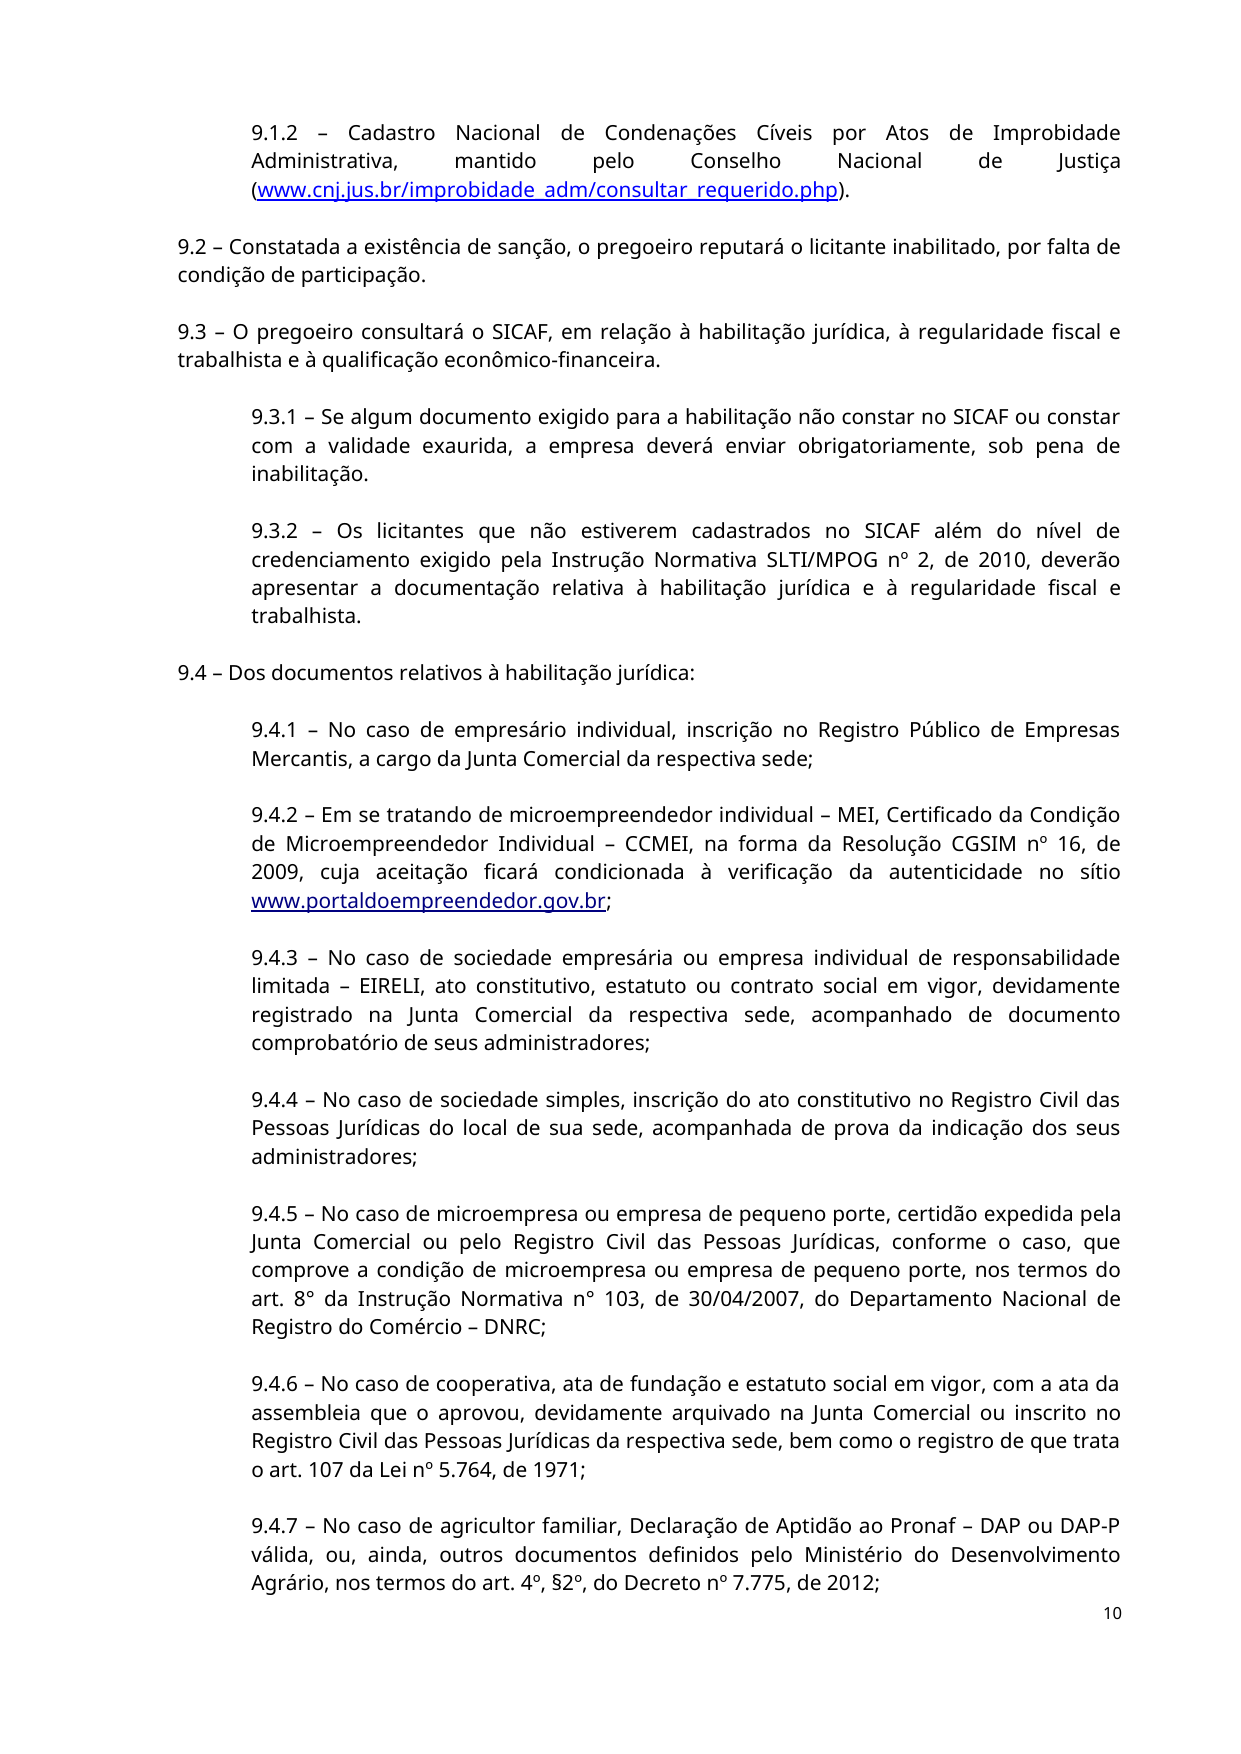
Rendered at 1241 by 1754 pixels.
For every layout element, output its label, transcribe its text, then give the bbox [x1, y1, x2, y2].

list 9.4.7 – No caso de agricultor familiar, Declaração de Aptidão ao Pronaf – DAP ou DAP-P válida, ou, ainda, outros documentos definidos pelo Ministério do Desenvolvimento Agrário, nos termos do art. 4º, §2º, do Decreto nº 7.775, de 2012; [251, 1512, 1122, 1597]
list 9.4.4 – No caso de sociedade simples, inscrição do ato constitutivo no Registro Civil das Pessoas Jurídicas do local de sua sede, acompanhada de prova da indicação dos seus administradores; [251, 1085, 1122, 1170]
list 9.3.2 – Os licitantes que não estiverem cadastrados no SICAF além do nível de credenciamento exigido pela Instrução Normativa SLTI/MPOG nº 2, de 2010, deverão apresentar a documentação relativa à habilitação jurídica e à regularidade fiscal e trabalhista. [251, 516, 1122, 630]
text 9.3.1 – Se algum documento exigido para a habilitação não constar no SICAF ou constar com a validade exaurida, a empresa deverá enviar obrigatoriamente, sob pena de inabilitação. [251, 402, 1122, 488]
list 9.4.5 – No caso de microempresa ou empresa de pequeno porte, certidão expedida pela Junta Comercial ou pelo Registro Civil das Pessoas Jurídicas, conforme o caso, que comprove a condição de microempresa ou empresa de pequeno porte, nos termos do art. 8° da Instrução Normativa n° 103, de 30/04/2007, do Departamento Nacional de Registro do Comércio – DNRC; [251, 1199, 1122, 1341]
list 9.4.2 – Em se tratando de microempreendedor individual – MEI, Certificado da Condição de Microempreendedor Individual – CCMEI, na forma da Resolução CGSIM nº 16, de 2009, cuja aceitação ficará condicionada à verificação da autenticidade no sítio www.portaldoempreendedor.gov.br; [251, 801, 1122, 914]
text 9.4 – Dos documentos relativos à habilitação jurídica: [177, 658, 1122, 687]
list 9.4.1 – No caso de empresário individual, inscrição no Registro Público de Empresas Mercantis, a cargo da Junta Comercial da respectiva sede; [251, 715, 1122, 772]
list 9.4.6 – No caso de cooperativa, ata de fundação e estatuto social em vigor, com a ata da assembleia que o aprovou, devidamente arquivado na Junta Comercial ou inscrito no Registro Civil das Pessoas Jurídicas da respectiva sede, bem como o registro de que trata o art. 107 da Lei nº 5.764, de 1971; [251, 1369, 1122, 1483]
list 9.1.2 – Cadastro Nacional de Condenações Cíveis por Atos de Improbidade Administrativa, mantido pelo Conselho Nacional de Justiça (www.cnj.jus.br/improbidade_adm/consultar_requerido.php). [251, 118, 1122, 203]
list 9.4.3 – No caso de sociedade empresária ou empresa individual de responsabilidade limitada – EIRELI, ato constitutivo, estatuto ou contrato social em vigor, devidamente registrado na Junta Comercial da respectiva sede, acompanhado de documento comprobatório de seus administradores; [251, 943, 1122, 1057]
list 9.2 – Constatada a existência de sanção, o pregoeiro reputará o licitante inabilitado, por falta de condição de participação. [177, 232, 1122, 289]
text 9.3 – O pregoeiro consultará o SICAF, em relação à habilitação jurídica, à regularidade fiscal e trabalhista e à qualificação econômico-financeira. [177, 317, 1122, 374]
